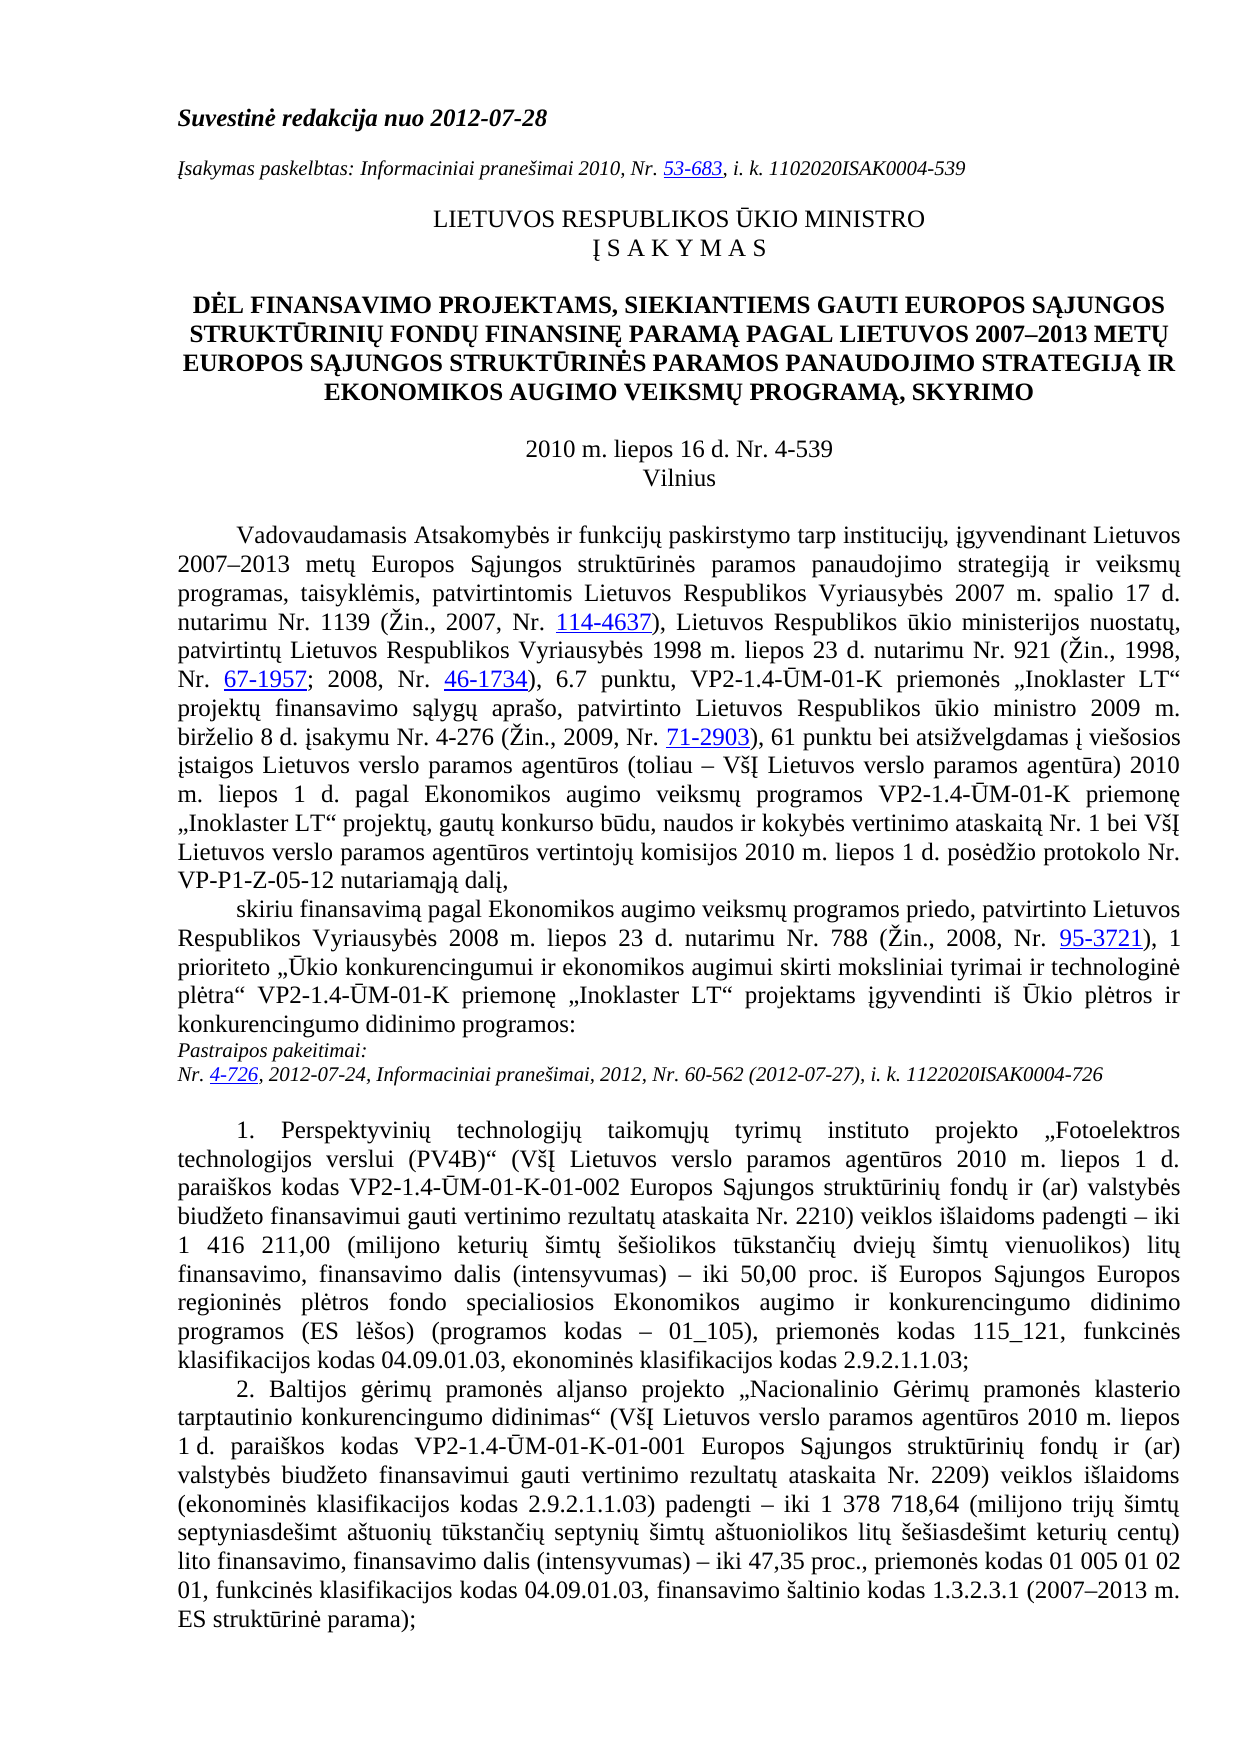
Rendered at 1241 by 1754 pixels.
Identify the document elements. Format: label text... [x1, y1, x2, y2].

text Įsakymas paskelbtas: Informaciniai pranešimai 2010, Nr. 53-683, i. k. 1102020ISAK0004-539 [177, 156, 1181, 180]
text LIETUVOS RESPUBLIKOS ŪKIO MINISTRO [177, 204, 1181, 233]
text Vilnius [177, 463, 1181, 492]
text Pastraipos pakeitimai: [177, 1038, 1181, 1062]
text DĖL finansavimo projektams, siekiantiems gauti europos sąjungos struktūrinių fondų finansinę paramą PAGAL LIETUVOS 2007–2013 METŲ eUROPOS SĄJUNGOS STRUKTŪRINĖS PARAMOS PANAUDOJIMO STRATEGIJĄ IR EKONOMIKOS AUGIMO VEIKSMŲ PROGRAMĄ, SKYRIMO [177, 291, 1181, 406]
text 2010 m. liepos 16 d. Nr. 4-539 [177, 434, 1181, 463]
text 2. Baltijos gėrimų pramonės aljanso projekto „Nacionalinio Gėrimų pramonės klasterio tarptautinio konkurencingumo didinimas“ (VšĮ Lietuvos verslo paramos agentūros 2010 m. liepos 1 d. paraiškos kodas VP2-1.4-ŪM-01-K-01-001 Europos Sąjungos struktūrinių fondų ir (ar) valstybės biudžeto finansavimui gauti vertinimo rezultatų ataskaita Nr. 2209) veiklos išlaidoms (ekonominės klasifikacijos kodas 2.9.2.1.1.03) padengti – iki 1 378 718,64 (milijono trijų šimtų septyniasdešimt aštuonių tūkstančių septynių šimtų aštuoniolikos litų šešiasdešimt keturių centų) lito finansavimo, finansavimo dalis (intensyvumas) – iki 47,35 proc., priemonės kodas 01 005 01 02 01, funkcinės klasifikacijos kodas 04.09.01.03, finansavimo šaltinio kodas 1.3.2.3.1 (2007–2013 m. ES struktūrinė parama); [177, 1374, 1181, 1632]
text skiriu finansavimą pagal Ekonomikos augimo veiksmų programos priedo, patvirtinto Lietuvos Respublikos Vyriausybės 2008 m. liepos 23 d. nutarimu Nr. 788 (Žin., 2008, Nr. 95-3721), 1 prioriteto „Ūkio konkurencingumui ir ekonomikos augimui skirti moksliniai tyrimai ir technologinė plėtra“ VP2-1.4-ŪM-01-K priemonę „Inoklaster LT“ projektams įgyvendinti iš Ūkio plėtros ir konkurencingumo didinimo programos: [177, 894, 1181, 1038]
text 1. Perspektyvinių technologijų taikomųjų tyrimų instituto projekto „Fotoelektros technologijos verslui (PV4B)“ (VšĮ Lietuvos verslo paramos agentūros 2010 m. liepos 1 d. paraiškos kodas VP2-1.4-ŪM-01-K-01-002 Europos Sąjungos struktūrinių fondų ir (ar) valstybės biudžeto finansavimui gauti vertinimo rezultatų ataskaita Nr. 2210) veiklos išlaidoms padengti – iki 1 416 211,00 (milijono keturių šimtų šešiolikos tūkstančių dviejų šimtų vienuolikos) litų finansavimo, finansavimo dalis (intensyvumas) – iki 50,00 proc. iš Europos Sąjungos Europos regioninės plėtros fondo specialiosios Ekonomikos augimo ir konkurencingumo didinimo programos (ES lėšos) (programos kodas – 01_105), priemonės kodas 115_121, funkcinės klasifikacijos kodas 04.09.01.03, ekonominės klasifikacijos kodas 2.9.2.1.1.03; [177, 1115, 1181, 1374]
text Į S A K Y M A S [177, 233, 1181, 262]
text Suvestinė redakcija nuo 2012-07-28 [177, 103, 1181, 132]
text Vadovaudamasis Atsakomybės ir funkcijų paskirstymo tarp institucijų, įgyvendinant Lietuvos 2007–2013 metų Europos Sąjungos struktūrinės paramos panaudojimo strategiją ir veiksmų programas, taisyklėmis, patvirtintomis Lietuvos Respublikos Vyriausybės 2007 m. spalio 17 d. nutarimu Nr. 1139 (Žin., 2007, Nr. 114-4637), Lietuvos Respublikos ūkio ministerijos nuostatų, patvirtintų Lietuvos Respublikos Vyriausybės 1998 m. liepos 23 d. nutarimu Nr. 921 (Žin., 1998, Nr. 67-1957; 2008, Nr. 46-1734), 6.7 punktu, VP2-1.4-ŪM-01-K priemonės „Inoklaster LT“ projektų finansavimo sąlygų aprašo, patvirtinto Lietuvos Respublikos ūkio ministro 2009 m. birželio 8 d. įsakymu Nr. 4-276 (Žin., 2009, Nr. 71-2903), 61 punktu bei atsižvelgdamas į viešosios įstaigos Lietuvos verslo paramos agentūros (toliau – VšĮ Lietuvos verslo paramos agentūra) 2010 m. liepos 1 d. pagal Ekonomikos augimo veiksmų programos VP2-1.4-ŪM-01-K priemonę „Inoklaster LT“ projektų, gautų konkurso būdu, naudos ir kokybės vertinimo ataskaitą Nr. 1 bei VšĮ Lietuvos verslo paramos agentūros vertintojų komisijos 2010 m. liepos 1 d. posėdžio protokolo Nr. VP-P1-Z-05-12 nutariamąją dalį, [177, 521, 1181, 894]
text Nr. 4-726, 2012-07-24, Informaciniai pranešimai, 2012, Nr. 60-562 (2012-07-27), i. k. 1122020ISAK0004-726 [177, 1062, 1181, 1086]
